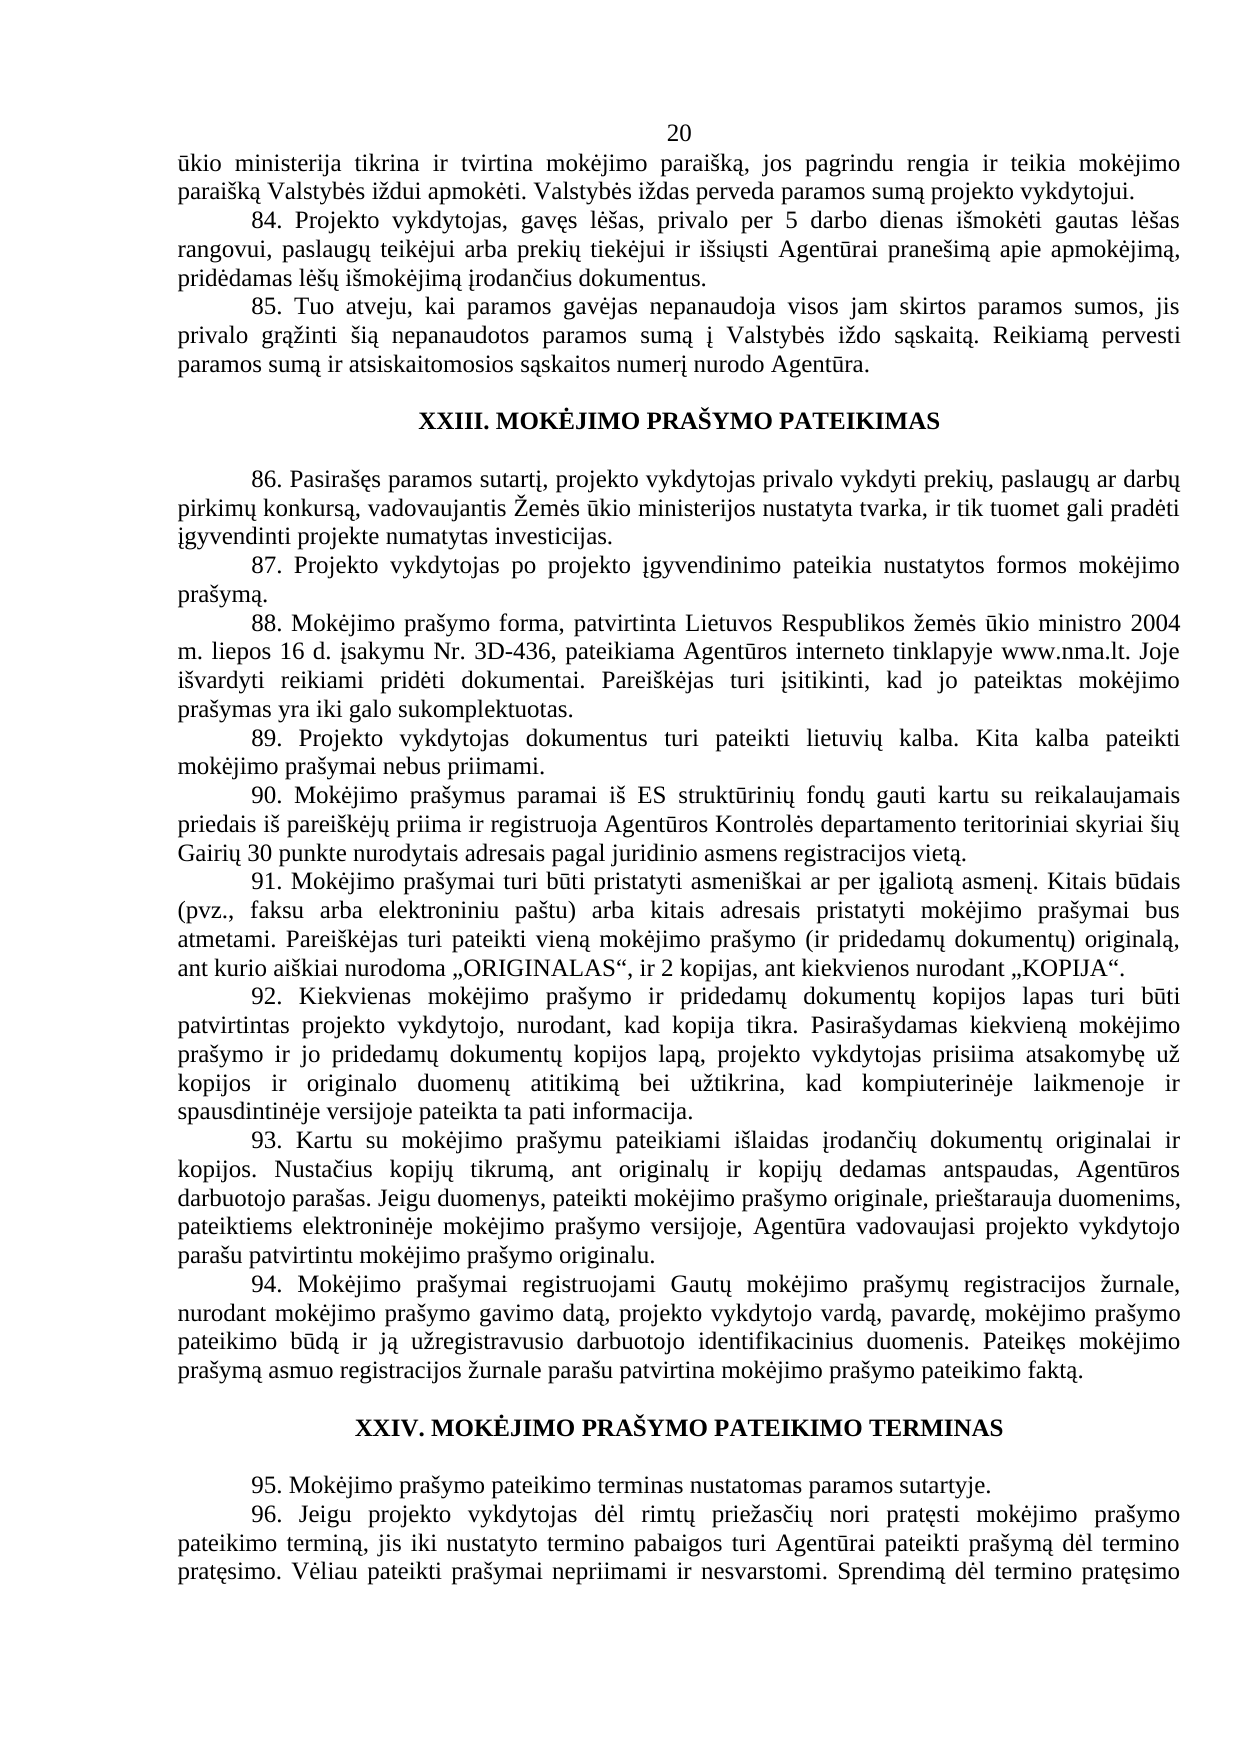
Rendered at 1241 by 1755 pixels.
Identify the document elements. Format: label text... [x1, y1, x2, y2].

text 96. Jeigu projekto vykdytojas dėl rimtų priežasčių nori pratęsti mokėjimo prašymo pateikimo terminą, jis iki nustatyto termino pabaigos turi Agentūrai pateikti prašymą dėl termino pratęsimo. Vėliau pateikti prašymai nepriimami ir nesvarstomi. Sprendimą dėl termino pratęsimo [177, 1499, 1181, 1585]
text 94. Mokėjimo prašymai registruojami Gautų mokėjimo prašymų registracijos žurnale, nurodant mokėjimo prašymo gavimo datą, projekto vykdytojo vardą, pavardę, mokėjimo prašymo pateikimo būdą ir ją užregistravusio darbuotojo identifikacinius duomenis. Pateikęs mokėjimo prašymą asmuo registracijos žurnale parašu patvirtina mokėjimo prašymo pateikimo faktą. [177, 1269, 1181, 1384]
text 87. Projekto vykdytojas po projekto įgyvendinimo pateikia nustatytos formos mokėjimo prašymą. [177, 550, 1181, 608]
text 90. Mokėjimo prašymus paramai iš ES struktūrinių fondų gauti kartu su reikalaujamais priedais iš pareiškėjų priima ir registruoja Agentūros Kontrolės departamento teritoriniai skyriai šių Gairių 30 punkte nurodytais adresais pagal juridinio asmens registracijos vietą. [177, 780, 1181, 866]
text 88. Mokėjimo prašymo forma, patvirtinta Lietuvos Respublikos žemės ūkio ministro 2004 m. liepos 16 d. įsakymu Nr. 3D-436, pateikiama Agentūros interneto tinklapyje www.nma.lt. Joje išvardyti reikiami pridėti dokumentai. Pareiškėjas turi įsitikinti, kad jo pateiktas mokėjimo prašymas yra iki galo sukomplektuotas. [177, 608, 1181, 723]
text 95. Mokėjimo prašymo pateikimo terminas nustatomas paramos sutartyje. [177, 1470, 1181, 1499]
text 85. Tuo atveju, kai paramos gavėjas nepanaudoja visos jam skirtos paramos sumos, jis privalo grąžinti šią nepanaudotos paramos sumą į Valstybės iždo sąskaitą. Reikiamą pervesti paramos sumą ir atsiskaitomosios sąskaitos numerį nurodo Agentūra. [177, 291, 1181, 378]
text 92. Kiekvienas mokėjimo prašymo ir pridedamų dokumentų kopijos lapas turi būti patvirtintas projekto vykdytojo, nurodant, kad kopija tikra. Pasirašydamas kiekvieną mokėjimo prašymo ir jo pridedamų dokumentų kopijos lapą, projekto vykdytojas prisiima atsakomybę už kopijos ir originalo duomenų atitikimą bei užtikrina, kad kompiuterinėje laikmenoje ir spausdintinėje versijoje pateikta ta pati informacija. [177, 981, 1181, 1125]
text 86. Pasirašęs paramos sutartį, projekto vykdytojas privalo vykdyti prekių, paslaugų ar darbų pirkimų konkursą, vadovaujantis Žemės ūkio ministerijos nustatyta tvarka, ir tik tuomet gali pradėti įgyvendinti projekte numatytas investicijas. [177, 464, 1181, 550]
text 91. Mokėjimo prašymai turi būti pristatyti asmeniškai ar per įgaliotą asmenį. Kitais būdais (pvz., faksu arba elektroniniu paštu) arba kitais adresais pristatyti mokėjimo prašymai bus atmetami. Pareiškėjas turi pateikti vieną mokėjimo prašymo (ir pridedamų dokumentų) originalą, ant kurio aiškiai nurodoma „ORIGINALAS“, ir 2 kopijas, ant kiekvienos nurodant „KOPIJA“. [177, 866, 1181, 981]
text XXIV. MOKĖJIMO PRAŠYMO PATEIKIMO TERMINAS [177, 1413, 1181, 1441]
text 93. Kartu su mokėjimo prašymu pateikiami išlaidas įrodančių dokumentų originalai ir kopijos. Nustačius kopijų tikrumą, ant originalų ir kopijų dedamas antspaudas, Agentūros darbuotojo parašas. Jeigu duomenys, pateikti mokėjimo prašymo originale, prieštarauja duomenims, pateiktiems elektroninėje mokėjimo prašymo versijoje, Agentūra vadovaujasi projekto vykdytojo parašu patvirtintu mokėjimo prašymo originalu. [177, 1125, 1181, 1269]
text 89. Projekto vykdytojas dokumentus turi pateikti lietuvių kalba. Kita kalba pateikti mokėjimo prašymai nebus priimami. [177, 723, 1181, 780]
text ūkio ministerija tikrina ir tvirtina mokėjimo paraišką, jos pagrindu rengia ir teikia mokėjimo paraišką Valstybės iždui apmokėti. Valstybės iždas perveda paramos sumą projekto vykdytojui. [177, 148, 1181, 205]
text 84. Projekto vykdytojas, gavęs lėšas, privalo per 5 darbo dienas išmokėti gautas lėšas rangovui, paslaugų teikėjui arba prekių tiekėjui ir išsiųsti Agentūrai pranešimą apie apmokėjimą, pridėdamas lėšų išmokėjimą įrodančius dokumentus. [177, 205, 1181, 291]
text XXIII. MOKĖJIMO PRAŠYMO PATEIKIMAS [177, 406, 1181, 435]
